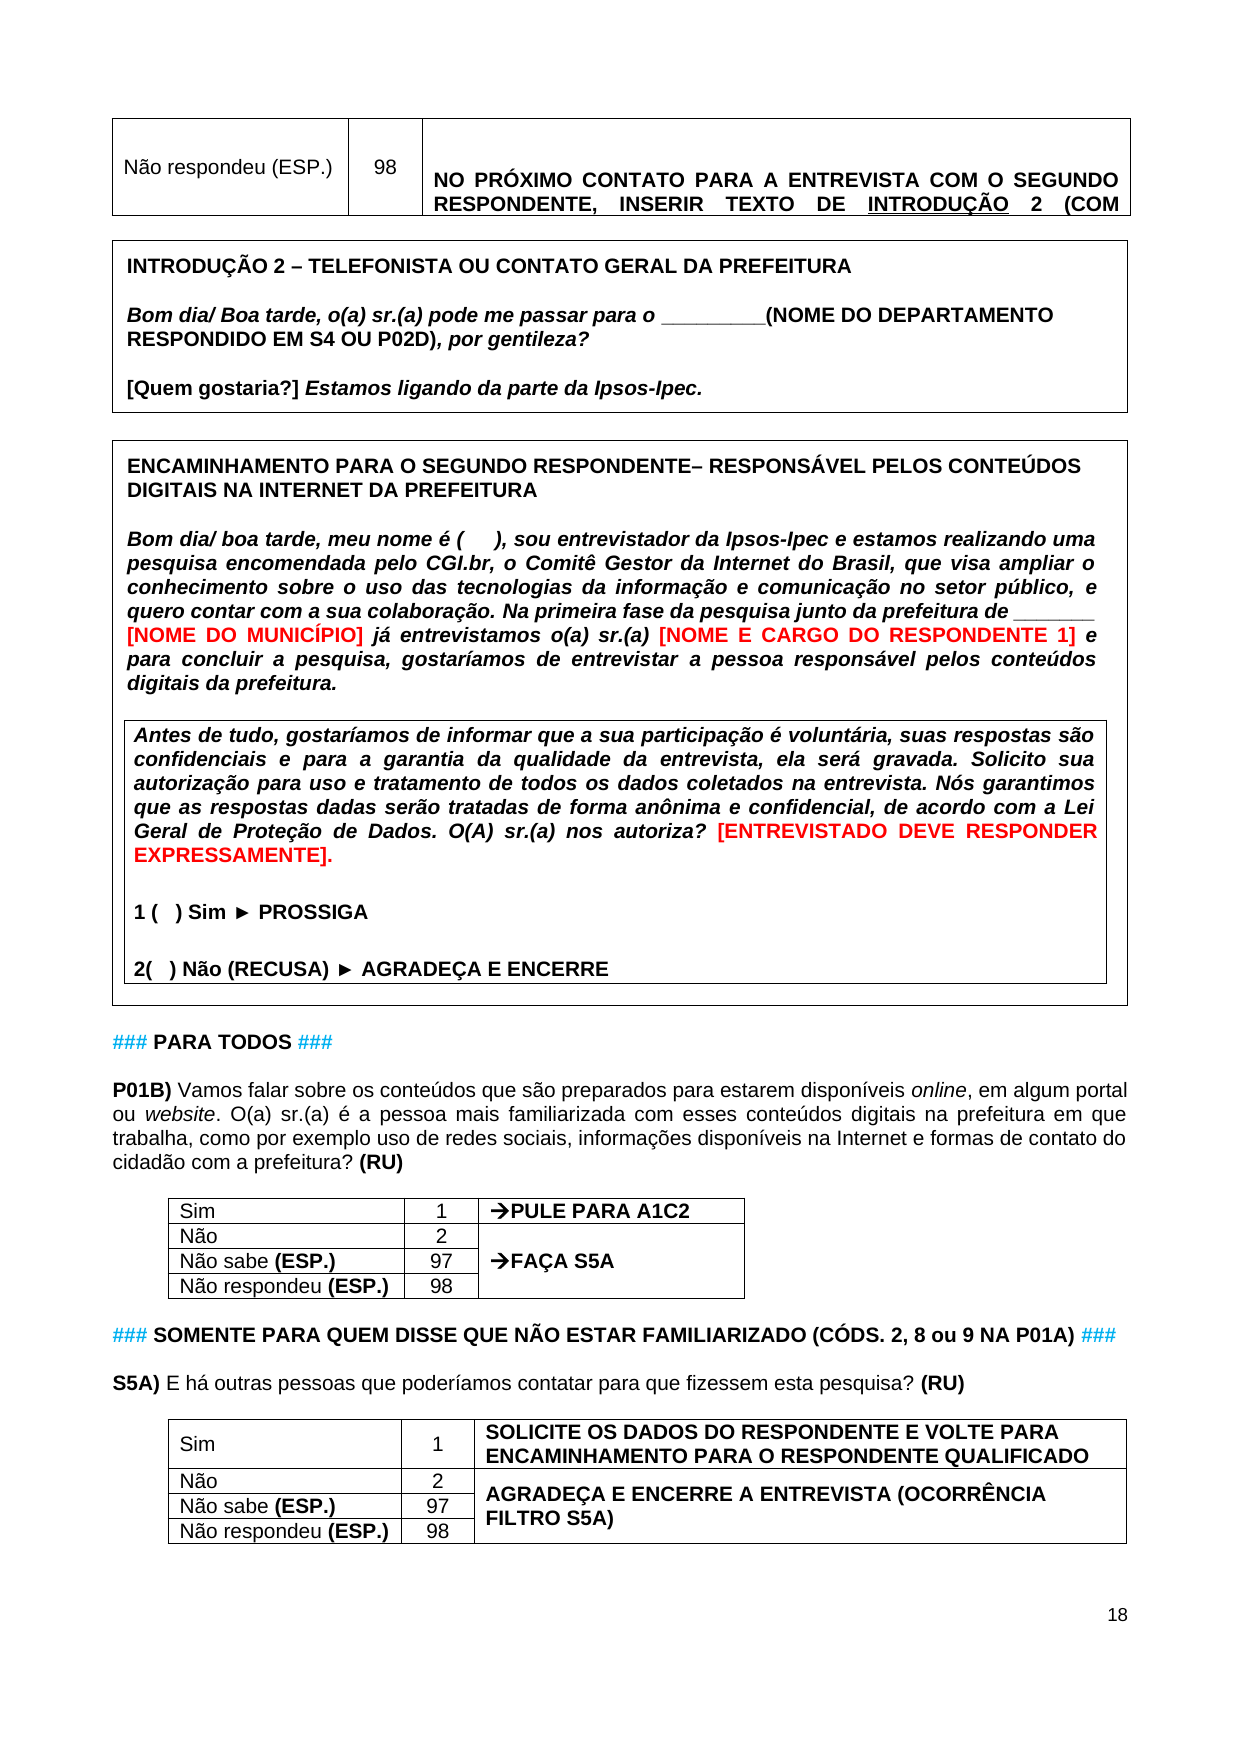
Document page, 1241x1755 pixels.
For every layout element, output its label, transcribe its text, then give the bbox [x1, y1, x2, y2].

table_header INTRODUÇÃO 2 – TELEFONISTA OU CONTATO GERAL DA PREFEITURA Bom dia/ Boa tarde, o(a) sr.(a) pode me passar para o _________(NOME DO DEPARTAMENTO RESPONDIDO EM S4 OU P02D), por gentileza? [Quem gostaria?] Estamos ligando da parte da Ipsos-Ipec. [113, 241, 1127, 412]
text S5A) E há outras pessoas que poderíamos contatar para que fizessem esta pesquisa? (RU) [112, 1371, 1128, 1395]
table_cell 97 [402, 1494, 474, 1518]
table_cell Não respondeu (ESP.) [113, 119, 348, 215]
text ### SOMENTE PARA QUEM DISSE QUE NÃO ESTAR FAMILIARIZADO (CÓDS. 2, 8 ou 9 NA P01A) ### [112, 1323, 1128, 1347]
table_header 1 [405, 1199, 478, 1223]
table_cell 98 [405, 1274, 478, 1298]
table_cell 2 [405, 1224, 478, 1248]
table_cell Não [169, 1469, 401, 1493]
table_cell Não respondeu (ESP.) [169, 1274, 404, 1298]
table_header Sim [169, 1420, 401, 1468]
text ### PARA TODOS ### [112, 1030, 1128, 1054]
table_header ENCAMINHAMENTO PARA O SEGUNDO RESPONDENTE– RESPONSÁVEL PELOS CONTEÚDOS DIGITAIS NA INTERNET DA PREFEITURA Bom dia/ boa tarde, meu nome é ( ), sou entrevistador da Ipsos-Ipec e estamos realizando uma pesquisa encomendada pelo CGI.br, o Comitê Gestor da Internet do Brasil, que visa ampliar o conhecimento sobre o uso das tecnologias da informação e comunicação no setor público, e quero contar com a sua colaboração. Na primeira fase da pesquisa junto da prefeitura de _______ [NOME DO MUNICÍPIO] já entrevistamos o(a) sr.(a) [NOME E CARGO DO RESPONDENTE 1] e para concluir a pesquisa, gostaríamos de entrevistar a pessoa responsável pelos conteúdos digitais da prefeitura. Antes de tudo, gostaríamos de informar que a sua participação é voluntária, suas respostas são confidenciais e para a garantia da qualidade da entrevista, ela será gravada. Solicito sua autorização para uso e tratamento de todos os dados coletados na entrevista. Nós garantimos que as respostas dadas serão tratadas de forma anônima e confidencial, de acordo com a Lei Geral de Proteção de Dados. O(A) sr.(a) nos autoriza? [ENTREVISTADO DEVE RESPONDER EXPRESSAMENTE]. 1 ( ) Sim ► PROSSIGA 2( ) Não (RECUSA) ► AGRADEÇA E ENCERRE [113, 441, 1127, 1005]
table_cell APLICAR O BLOCO IV E REGISTRAR OCORRÊNCIA “ENCAMINHAMENTO PARA SEGUNDO RESPONDENTE”. NO PRÓXIMO CONTATO PARA A ENTREVISTA COM O SEGUNDO RESPONDENTE, INSERIR TEXTO DE INTRODUÇÃO 2 (COM TELEFONISTA OU CONTATO GERAL DA PREFEITURA), E O TEXTO DE ENCAMINHAMENTO PARA O SEGUNDO ESPONDENTE. [423, 119, 1130, 215]
table_cell AGRADEÇA E ENCERRE A ENTREVISTA (OCORRÊNCIA FILTRO S5A) [475, 1469, 1126, 1543]
text P01B) Vamos falar sobre os conteúdos que são preparados para estarem disponíveis online, em algum portal ou website. O(a) sr.(a) é a pessoa mais familiarizada com esses conteúdos digitais na prefeitura em que trabalha, como por exemplo uso de redes sociais, informações disponíveis na Internet e formas de contato do cidadão com a prefeitura? (RU) [112, 1078, 1128, 1174]
table_cell FAÇA S5A [479, 1224, 744, 1298]
table_header SOLICITE OS DADOS DO RESPONDENTE E VOLTE PARA ENCAMINHAMENTO PARA O RESPONDENTE QUALIFICADO [475, 1420, 1126, 1468]
table_header Sim [169, 1199, 404, 1223]
table_cell 2 [402, 1469, 474, 1493]
table_cell Não sabe (ESP.) [169, 1249, 404, 1273]
table_header PULE PARA A1C2 [479, 1199, 744, 1223]
table_cell 98 [402, 1519, 474, 1543]
table_cell Não respondeu (ESP.) [169, 1519, 401, 1543]
table_header 1 [402, 1420, 474, 1468]
table_cell 97 [405, 1249, 478, 1273]
table_cell Não [169, 1224, 404, 1248]
table_cell Não sabe (ESP.) [169, 1494, 401, 1518]
table_cell 98 [349, 119, 422, 215]
